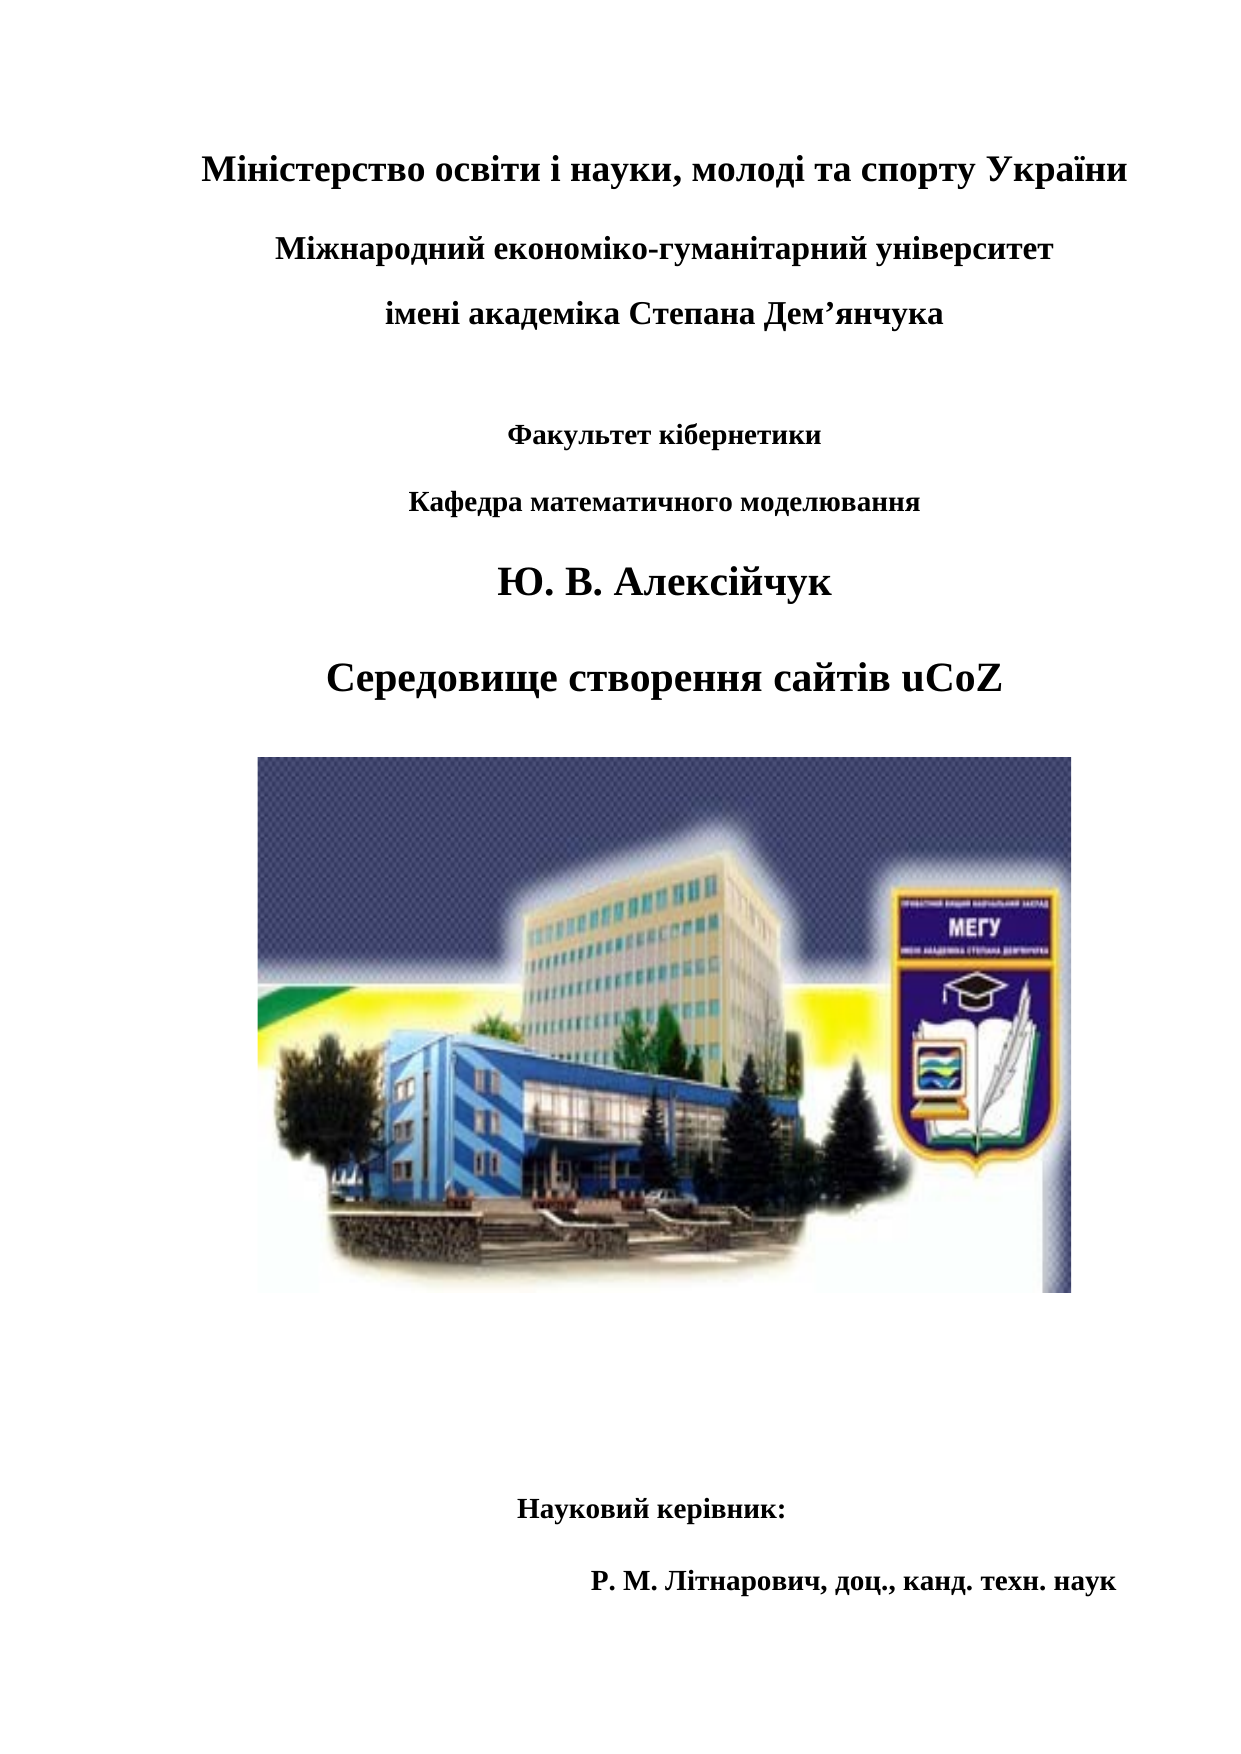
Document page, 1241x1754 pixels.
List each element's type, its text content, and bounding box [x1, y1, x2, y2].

subtitle Міністерство освіти і науки, молоді та спорту України [177, 147, 1152, 190]
picture [257, 757, 1072, 1293]
subtitle Кафедра математичного моделювання [177, 484, 1152, 518]
text Науковий керівник: [517, 1491, 1152, 1525]
text Р. М. Літнарович, доц., канд. техн. наук [517, 1563, 1152, 1596]
subtitle Факультет кібернетики [177, 417, 1152, 451]
subtitle Середовище створення сайтів uCoZ [177, 652, 1152, 700]
text імені академіка Степана Дем’янчука [177, 293, 1152, 332]
subtitle Ю. В. Алексійчук [177, 556, 1152, 604]
text Міжнародний економіко-гуманітарний університет [177, 228, 1152, 267]
